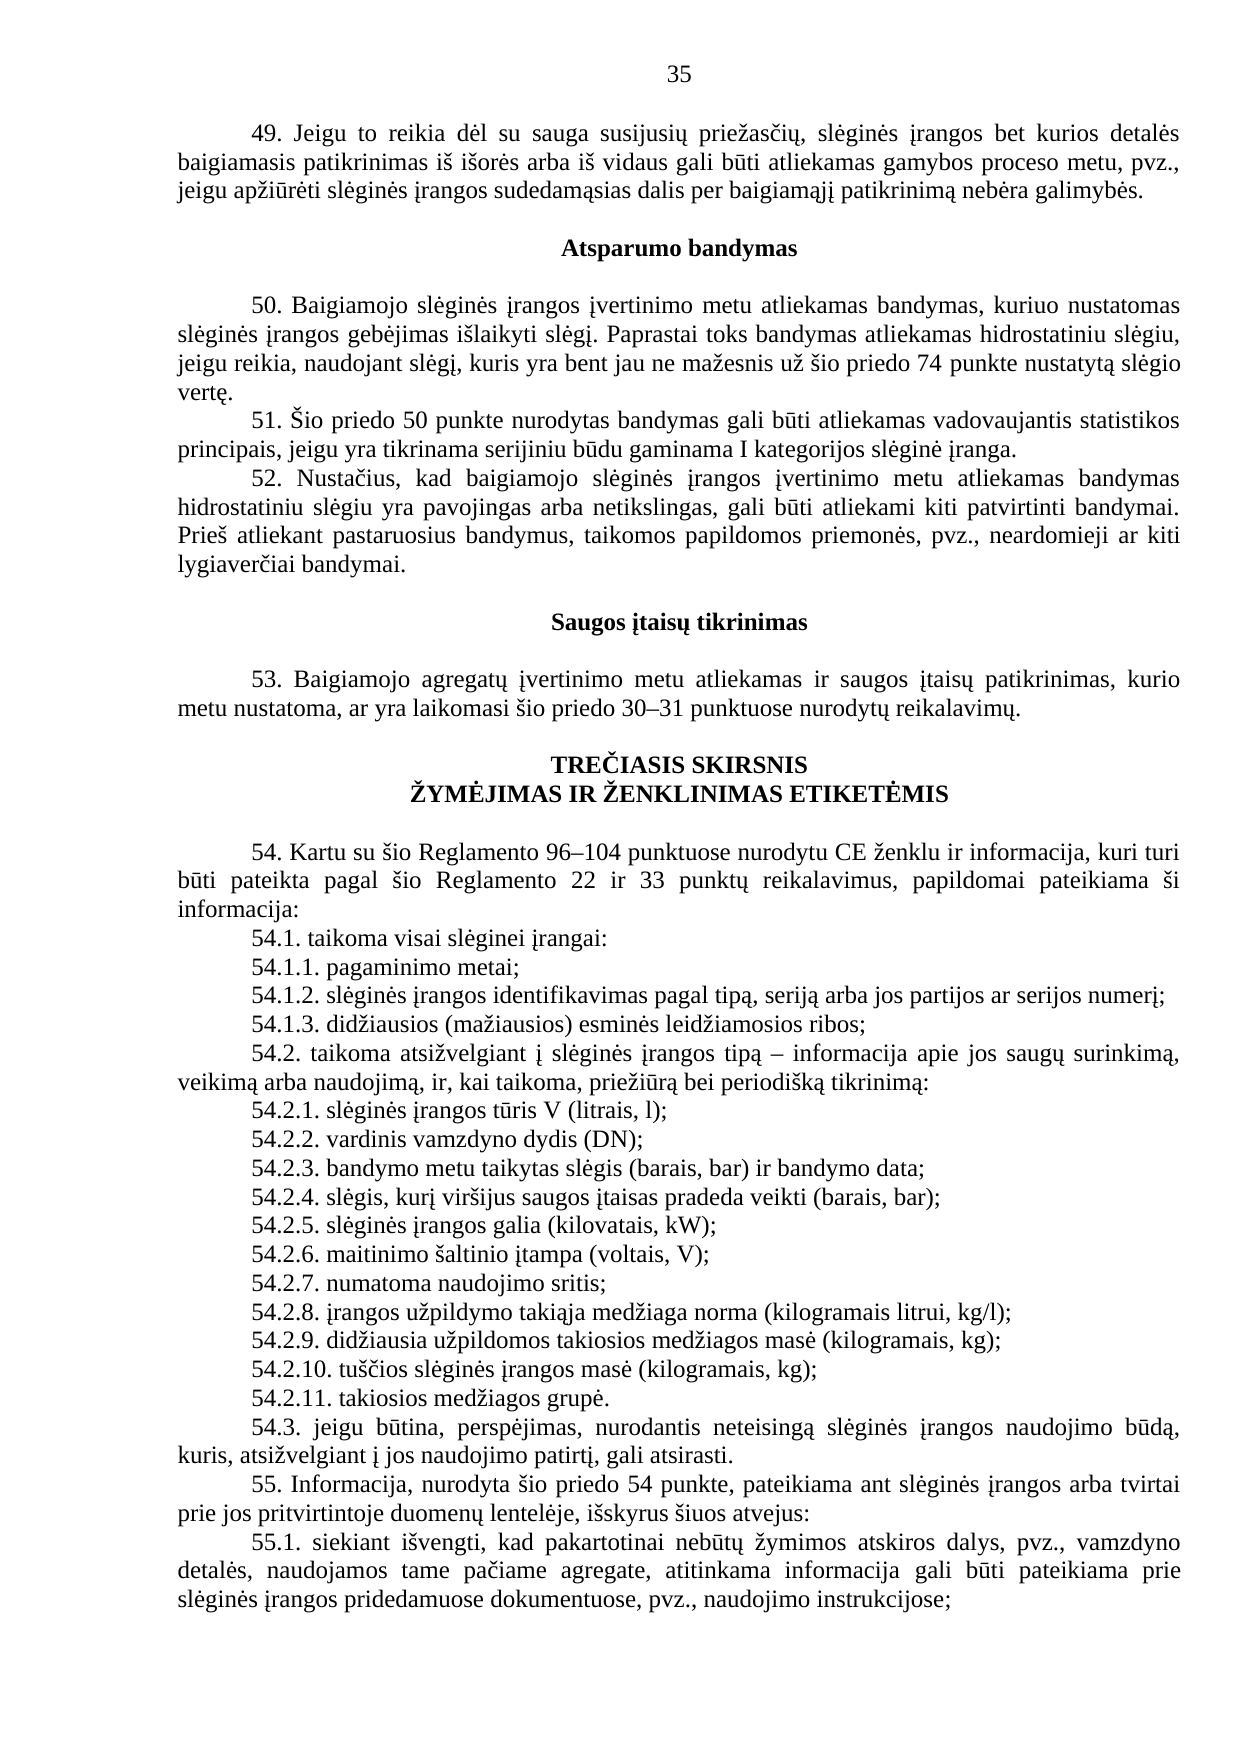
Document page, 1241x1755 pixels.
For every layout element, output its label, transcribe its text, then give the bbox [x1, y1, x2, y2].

text 54.3. jeigu būtina, perspėjimas, nurodantis neteisingą slėginės įrangos naudojimo būdą, kuris, atsižvelgiant į jos naudojimo patirtį, gali atsirasti. [177, 1412, 1181, 1469]
text 54.2.6. maitinimo šaltinio įtampa (voltais, V); [177, 1239, 1181, 1268]
text 55.1. siekiant išvengti, kad pakartotinai nebūtų žymimos atskiros dalys, pvz., vamzdyno detalės, naudojamos tame pačiame agregate, atitinkama informacija gali būti pateikiama prie slėginės įrangos pridedamuose dokumentuose, pvz., naudojimo instrukcijose; [177, 1527, 1181, 1613]
text 54.2.11. takiosios medžiagos grupė. [177, 1383, 1181, 1412]
text 52. Nustačius, kad baigiamojo slėginės įrangos įvertinimo metu atliekamas bandymas hidrostatiniu slėgiu yra pavojingas arba netikslingas, gali būti atliekami kiti patvirtinti bandymai. Prieš atliekant pastaruosius bandymus, taikomos papildomos priemonės, pvz., neardomieji ar kiti lygiaverčiai bandymai. [177, 463, 1181, 578]
text 54.2. taikoma atsižvelgiant į slėginės įrangos tipą – informacija apie jos saugų surinkimą, veikimą arba naudojimą, ir, kai taikoma, priežiūrą bei periodišką tikrinimą: [177, 1038, 1181, 1096]
text 54.2.7. numatoma naudojimo sritis; [177, 1268, 1181, 1297]
text 54.2.1. slėginės įrangos tūris V (litrais, l); [177, 1096, 1181, 1124]
text 54.1.3. didžiausios (mažiausios) esminės leidžiamosios ribos; [177, 1009, 1181, 1038]
text 54.1. taikoma visai slėginei įrangai: [177, 923, 1181, 952]
text 53. Baigiamojo agregatų įvertinimo metu atliekamas ir saugos įtaisų patikrinimas, kurio metu nustatoma, ar yra laikomasi šio priedo 30–31 punktuose nurodytų reikalavimų. [177, 664, 1181, 722]
text 54.1.1. pagaminimo metai; [177, 952, 1181, 981]
text 54.2.2. vardinis vamzdyno dydis (DN); [177, 1124, 1181, 1153]
text 54.2.4. slėgis, kurį viršijus saugos įtaisas pradeda veikti (barais, bar); [177, 1182, 1181, 1211]
text 54.2.5. slėginės įrangos galia (kilovatais, kW); [177, 1211, 1181, 1239]
text ŽYMĖJIMAS IR ŽENKLINIMAS ETIKETĖMIS [177, 779, 1181, 808]
text 51. Šio priedo 50 punkte nurodytas bandymas gali būti atliekamas vadovaujantis statistikos principais, jeigu yra tikrinama serijiniu būdu gaminama I kategorijos slėginė įranga. [177, 406, 1181, 463]
text 54.2.9. didžiausia užpildomos takiosios medžiagos masė (kilogramais, kg); [177, 1326, 1181, 1354]
text 54.2.3. bandymo metu taikytas slėgis (barais, bar) ir bandymo data; [177, 1153, 1181, 1182]
text Atsparumo bandymas [177, 233, 1181, 262]
text 54.2.10. tuščios slėginės įrangos masė (kilogramais, kg); [177, 1354, 1181, 1383]
text 54.1.2. slėginės įrangos identifikavimas pagal tipą, seriją arba jos partijos ar serijos numerį; [177, 981, 1181, 1009]
text Saugos įtaisų tikrinimas [177, 607, 1181, 636]
text 49. Jeigu to reikia dėl su sauga susijusių priežasčių, slėginės įrangos bet kurios detalės baigiamasis patikrinimas iš išorės arba iš vidaus gali būti atliekamas gamybos proceso metu, pvz., jeigu apžiūrėti slėginės įrangos sudedamąsias dalis per baigiamąjį patikrinimą nebėra galimybės. [177, 118, 1181, 204]
text TREČIASIS SKIRSNIS [177, 751, 1181, 779]
text 54. Kartu su šio Reglamento 96–104 punktuose nurodytu CE ženklu ir informacija, kuri turi būti pateikta pagal šio Reglamento 22 ir 33 punktų reikalavimus, papildomai pateikiama ši informacija: [177, 837, 1181, 923]
text 54.2.8. įrangos užpildymo takiąja medžiaga norma (kilogramais litrui, kg/l); [177, 1297, 1181, 1326]
text 55. Informacija, nurodyta šio priedo 54 punkte, pateikiama ant slėginės įrangos arba tvirtai prie jos pritvirtintoje duomenų lentelėje, išskyrus šiuos atvejus: [177, 1469, 1181, 1527]
text 50. Baigiamojo slėginės įrangos įvertinimo metu atliekamas bandymas, kuriuo nustatomas slėginės įrangos gebėjimas išlaikyti slėgį. Paprastai toks bandymas atliekamas hidrostatiniu slėgiu, jeigu reikia, naudojant slėgį, kuris yra bent jau ne mažesnis už šio priedo 74 punkte nustatytą slėgio vertę. [177, 291, 1181, 406]
